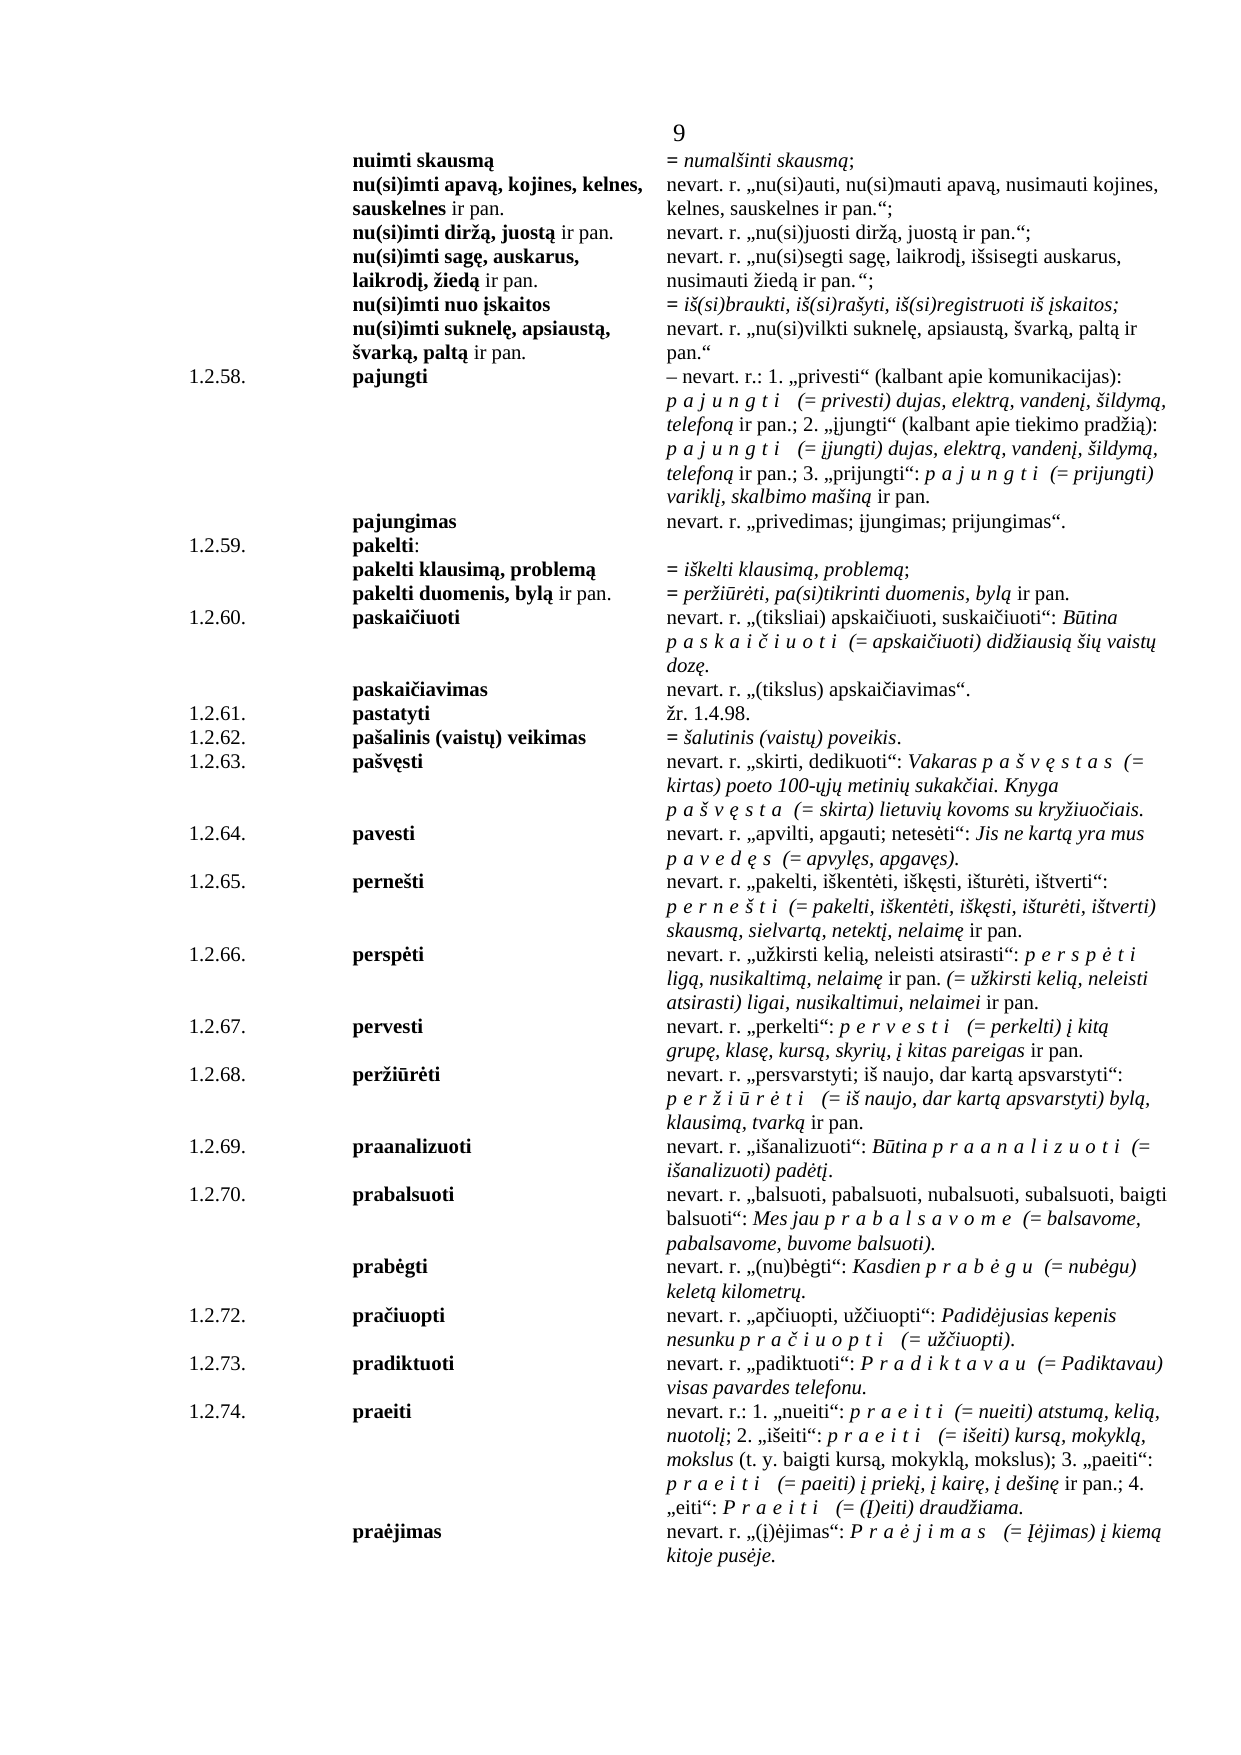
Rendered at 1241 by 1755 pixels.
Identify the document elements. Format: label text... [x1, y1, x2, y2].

table_cell nevart. r. „persvarstyti; iš naujo, dar kartą apsvarstyti“: peržiūrėti (= iš naujo, dar kartą apsvarstyti) bylą, klausimą, tvarką ir pan. [655, 1062, 1181, 1134]
table_cell nevart. r. „(tikslus) apskaičiavimas“. [655, 677, 1181, 701]
table_cell nevart. r. „(tiksliai) apskaičiuoti, suskaičiuoti“: Būtina paskaičiuoti (= apskaičiuoti) didžiausią šių vaistų dozę. [655, 605, 1181, 677]
table_cell praėjimas [341, 1519, 655, 1567]
table_cell [655, 533, 1181, 557]
table_cell nevart. r. „nu(si)vilkti suknelę, apsiaustą, švarką, paltą ir pan.“ [655, 316, 1181, 364]
table_cell nevart. r. „balsuoti, pabalsuoti, nubalsuoti, subalsuoti, baigti balsuoti“: Mes jau prabalsavome (= balsavome, pabalsavome, buvome balsuoti). [655, 1182, 1181, 1254]
table_cell [177, 677, 341, 701]
table_cell prabalsuoti [341, 1182, 655, 1254]
table_cell perspėti [341, 942, 655, 1014]
table_cell [177, 1519, 341, 1567]
table_cell [177, 172, 341, 220]
table_cell nu(si)imti suknelę, apsiaustą, švarką, paltą ir pan. [341, 316, 655, 364]
table_cell nevart. r. „apvilti, apgauti; netesėti“: Jis ne kartą yra mus pavedęs (= apvylęs, apgavęs). [655, 821, 1181, 869]
table_cell 1.2.62. [177, 725, 341, 749]
table_cell 1.2.64. [177, 821, 341, 869]
table_cell pastatyti [341, 701, 655, 725]
table_cell 1.2.68. [177, 1062, 341, 1134]
table_cell pašvęsti [341, 749, 655, 821]
table_cell paskaičiavimas [341, 677, 655, 701]
table_cell – nevart. r.: 1. „privesti“ (kalbant apie komunikacijas): pajungti (= privesti) dujas, elektrą, vandenį, šildymą, telefoną ir pan.; 2. „įjungti“ (kalbant apie tiekimo pradžią): pajungti (= įjungti) dujas, elektrą, vandenį, šildymą, telefoną ir pan.; 3. „prijungti“: pajungti (= prijungti) variklį, skalbimo mašiną ir pan. [655, 364, 1181, 508]
table_cell nevart. r. „nu(si)auti, nu(si)mauti apavą, nusimauti kojines, kelnes, sauskelnes ir pan.“; [655, 172, 1181, 220]
table_cell 1.2.63. [177, 749, 341, 821]
table_cell nevart. r. „(į)ėjimas“: Praėjimas (= Įėjimas) į kiemą kitoje pusėje. [655, 1519, 1181, 1567]
table_cell 1.2.72. [177, 1303, 341, 1351]
table_cell nu(si)imti diržą, juostą ir pan. [341, 220, 655, 244]
table_cell 1.2.67. [177, 1014, 341, 1062]
table_cell pašalinis (vaistų) veikimas [341, 725, 655, 749]
table_cell 1.2.60. [177, 605, 341, 677]
table_cell [177, 220, 341, 244]
table_cell [177, 581, 341, 605]
table_cell nevart. r. „nu(si)segti sagę, laikrodį, išsisegti auskarus, nusimauti žiedą ir pan.“; [655, 244, 1181, 292]
table_cell [177, 292, 341, 316]
table_cell pakelti duomenis, bylą ir pan. [341, 581, 655, 605]
table_cell praeiti [341, 1399, 655, 1519]
table_cell nu(si)imti apavą, kojines, kelnes, sauskelnes ir pan. [341, 172, 655, 220]
table_cell peržiūrėti [341, 1062, 655, 1134]
table_cell = numalšinti skausmą; [655, 148, 1181, 172]
table_cell nevart. r.: 1. „nueiti“: praeiti (= nueiti) atstumą, kelią, nuotolį; 2. „išeiti“: praeiti (= išeiti) kursą, mokyklą, mokslus (t. y. baigti kursą, mokyklą, mokslus); 3. „paeiti“: praeiti (= paeiti) į priekį, į kairę, į dešinę ir pan.; 4. „eiti“: Praeiti (= (Į)eiti) draudžiama. [655, 1399, 1181, 1519]
table_cell pakelti: [341, 533, 655, 557]
table_cell 1.2.74. [177, 1399, 341, 1519]
table_cell 1.2.59. [177, 533, 341, 557]
table_cell nevart. r. „privedimas; įjungimas; prijungimas“. [655, 509, 1181, 533]
table_cell = iš(si)braukti, iš(si)rašyti, iš(si)registruoti iš įskaitos; [655, 292, 1181, 316]
table_cell pavesti [341, 821, 655, 869]
table_cell [177, 557, 341, 581]
table_cell nevart. r. „padiktuoti“: Pradiktavau (= Padiktavau) visas pavardes telefonu. [655, 1351, 1181, 1399]
table_cell 1.2.70. [177, 1182, 341, 1254]
table_cell pradiktuoti [341, 1351, 655, 1399]
table_cell nevart. r. „perkelti“: pervesti (= perkelti) į kitą grupę, klasę, kursą, skyrių, į kitas pareigas ir pan. [655, 1014, 1181, 1062]
table_cell nu(si)imti nuo įskaitos [341, 292, 655, 316]
table_cell 1.2.58. [177, 364, 341, 508]
table_cell [177, 244, 341, 292]
table_cell [177, 316, 341, 364]
table_cell pračiuopti [341, 1303, 655, 1351]
table_cell prabėgti [341, 1255, 655, 1303]
table_cell nevart. r. „pakelti, iškentėti, iškęsti, išturėti, ištverti“: pernešti (= pakelti, iškentėti, iškęsti, išturėti, ištverti) skausmą, sielvartą, netektį, nelaimę ir pan. [655, 870, 1181, 942]
table_cell pervesti [341, 1014, 655, 1062]
table_cell [177, 1255, 341, 1303]
table_cell praanalizuoti [341, 1134, 655, 1182]
table_cell 1.2.66. [177, 942, 341, 1014]
table_cell pakelti klausimą, problemą [341, 557, 655, 581]
table_cell nuimti skausmą [341, 148, 655, 172]
table_cell nevart. r. „užkirsti kelią, neleisti atsirasti“: perspėti ligą, nusikaltimą, nelaimę ir pan. (= užkirsti kelią, neleisti atsirasti) ligai, nusikaltimui, nelaimei ir pan. [655, 942, 1181, 1014]
table_cell žr. 1.4.98. [655, 701, 1181, 725]
table_cell nevart. r. „skirti, dedikuoti“: Vakaras pašvęstas (= kirtas) poeto 100-ųjų metinių sukakčiai. Knyga pašvęsta (= skirta) lietuvių kovoms su kryžiuočiais. [655, 749, 1181, 821]
table_cell paskaičiuoti [341, 605, 655, 677]
table_cell pajungimas [341, 509, 655, 533]
table_cell = šalutinis (vaistų) poveikis. [655, 725, 1181, 749]
table_cell nevart. r. „nu(si)juosti diržą, juostą ir pan.“; [655, 220, 1181, 244]
table_cell 1.2.61. [177, 701, 341, 725]
table_cell = peržiūrėti, pa(si)tikrinti duomenis, bylą ir pan. [655, 581, 1181, 605]
table_cell 1.2.73. [177, 1351, 341, 1399]
table_cell = iškelti klausimą, problemą; [655, 557, 1181, 581]
table_cell nevart. r. „apčiuopti, užčiuopti“: Padidėjusias kepenis nesunku pračiuopti (= užčiuopti). [655, 1303, 1181, 1351]
table_cell nevart. r. „išanalizuoti“: Būtina praanalizuoti (= išanalizuoti) padėtį. [655, 1134, 1181, 1182]
table_cell pernešti [341, 870, 655, 942]
table_cell 1.2.69. [177, 1134, 341, 1182]
table_cell 1.2.65. [177, 870, 341, 942]
table_cell pajungti [341, 364, 655, 508]
table_cell [177, 148, 341, 172]
table_cell nevart. r. „(nu)bėgti“: Kasdien prabėgu (= nubėgu) keletą kilometrų. [655, 1255, 1181, 1303]
table_cell nu(si)imti sagę, auskarus, laikrodį, žiedą ir pan. [341, 244, 655, 292]
table_cell [177, 509, 341, 533]
